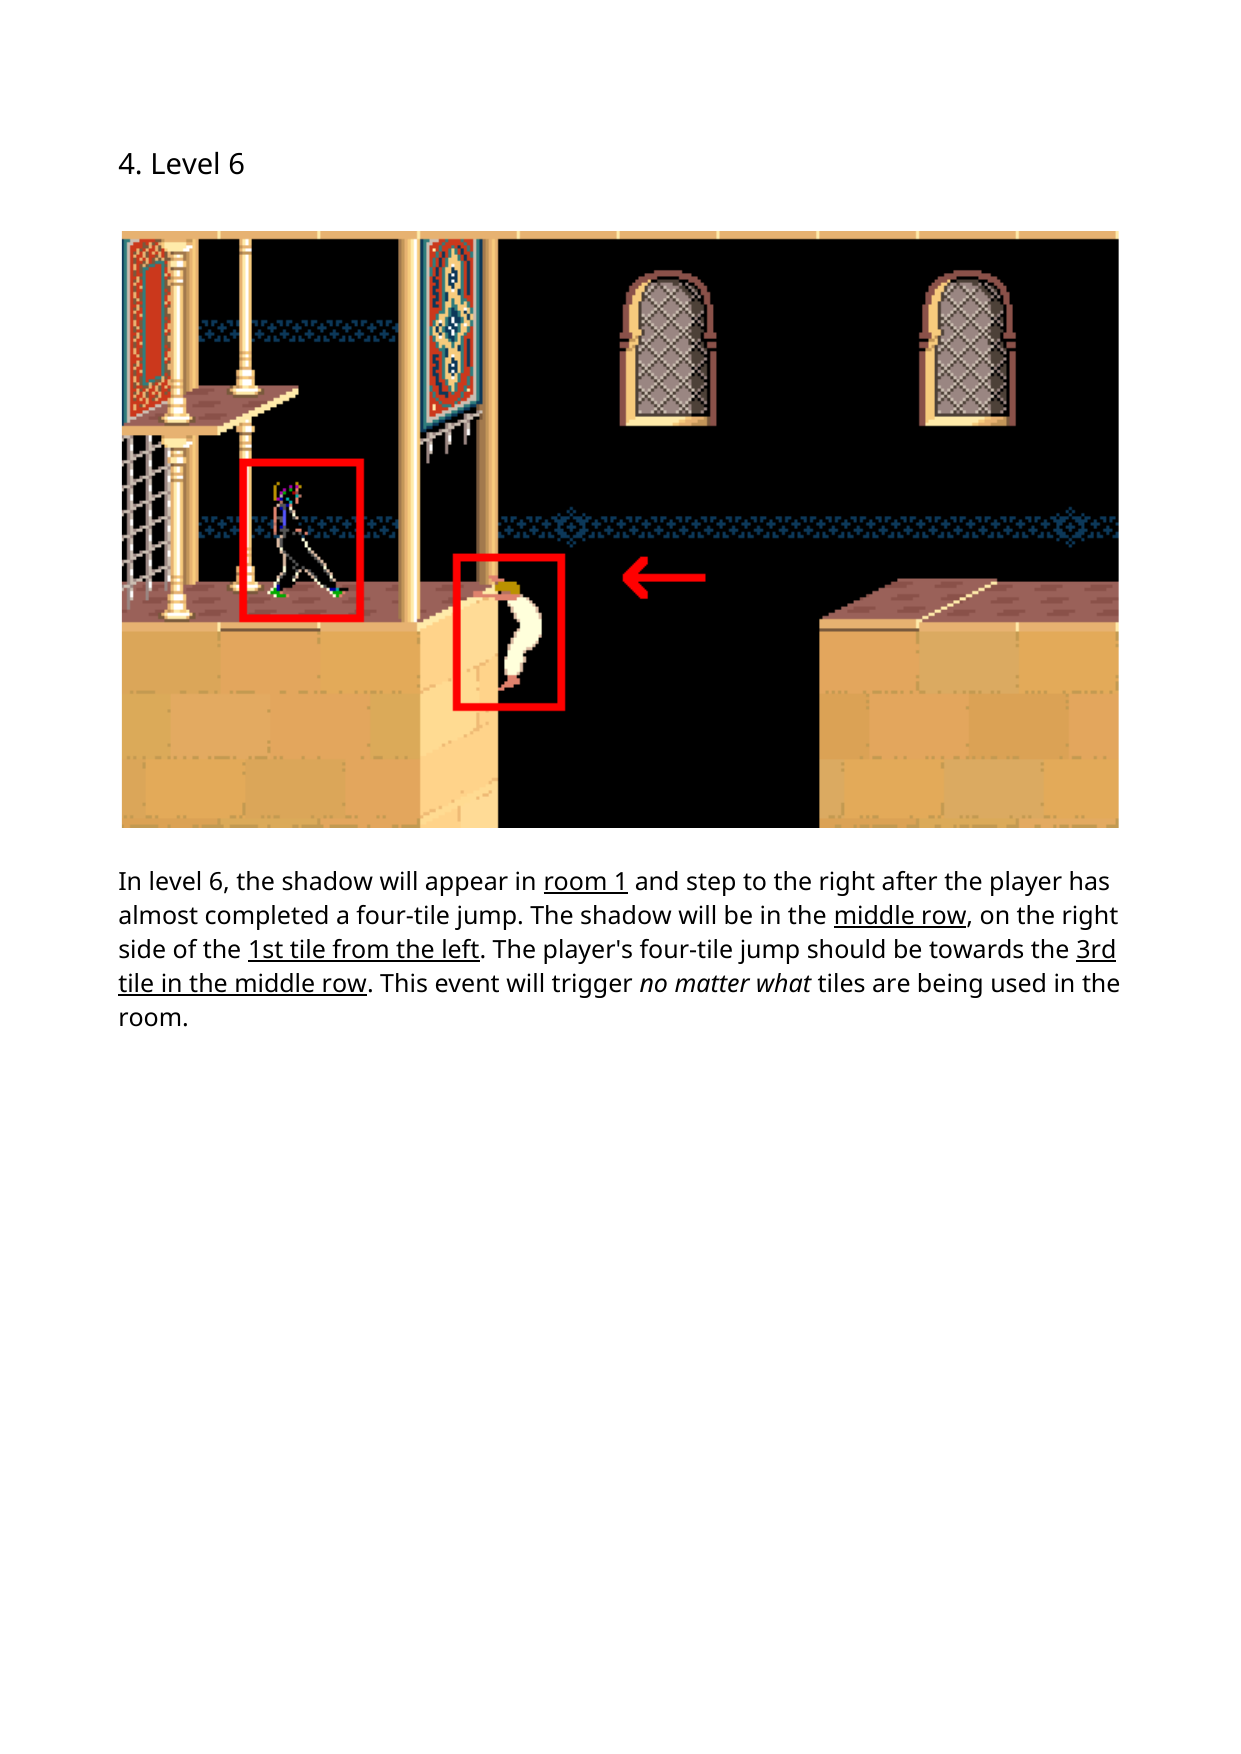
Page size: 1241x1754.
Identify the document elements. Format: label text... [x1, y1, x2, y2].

subtitle 4. Level 6 [118, 143, 1122, 183]
picture [121, 231, 1119, 828]
text In level 6, the shadow will appear in room 1 and step to the right after the player has almost completed a four-tile jump. The shadow will be in the middle row, on the right side of the 1st tile from the left. The player's four-tile jump should be towards the 3rd tile in the middle row. This event will trigger no matter what tiles are being used in the room. [118, 863, 1122, 1034]
